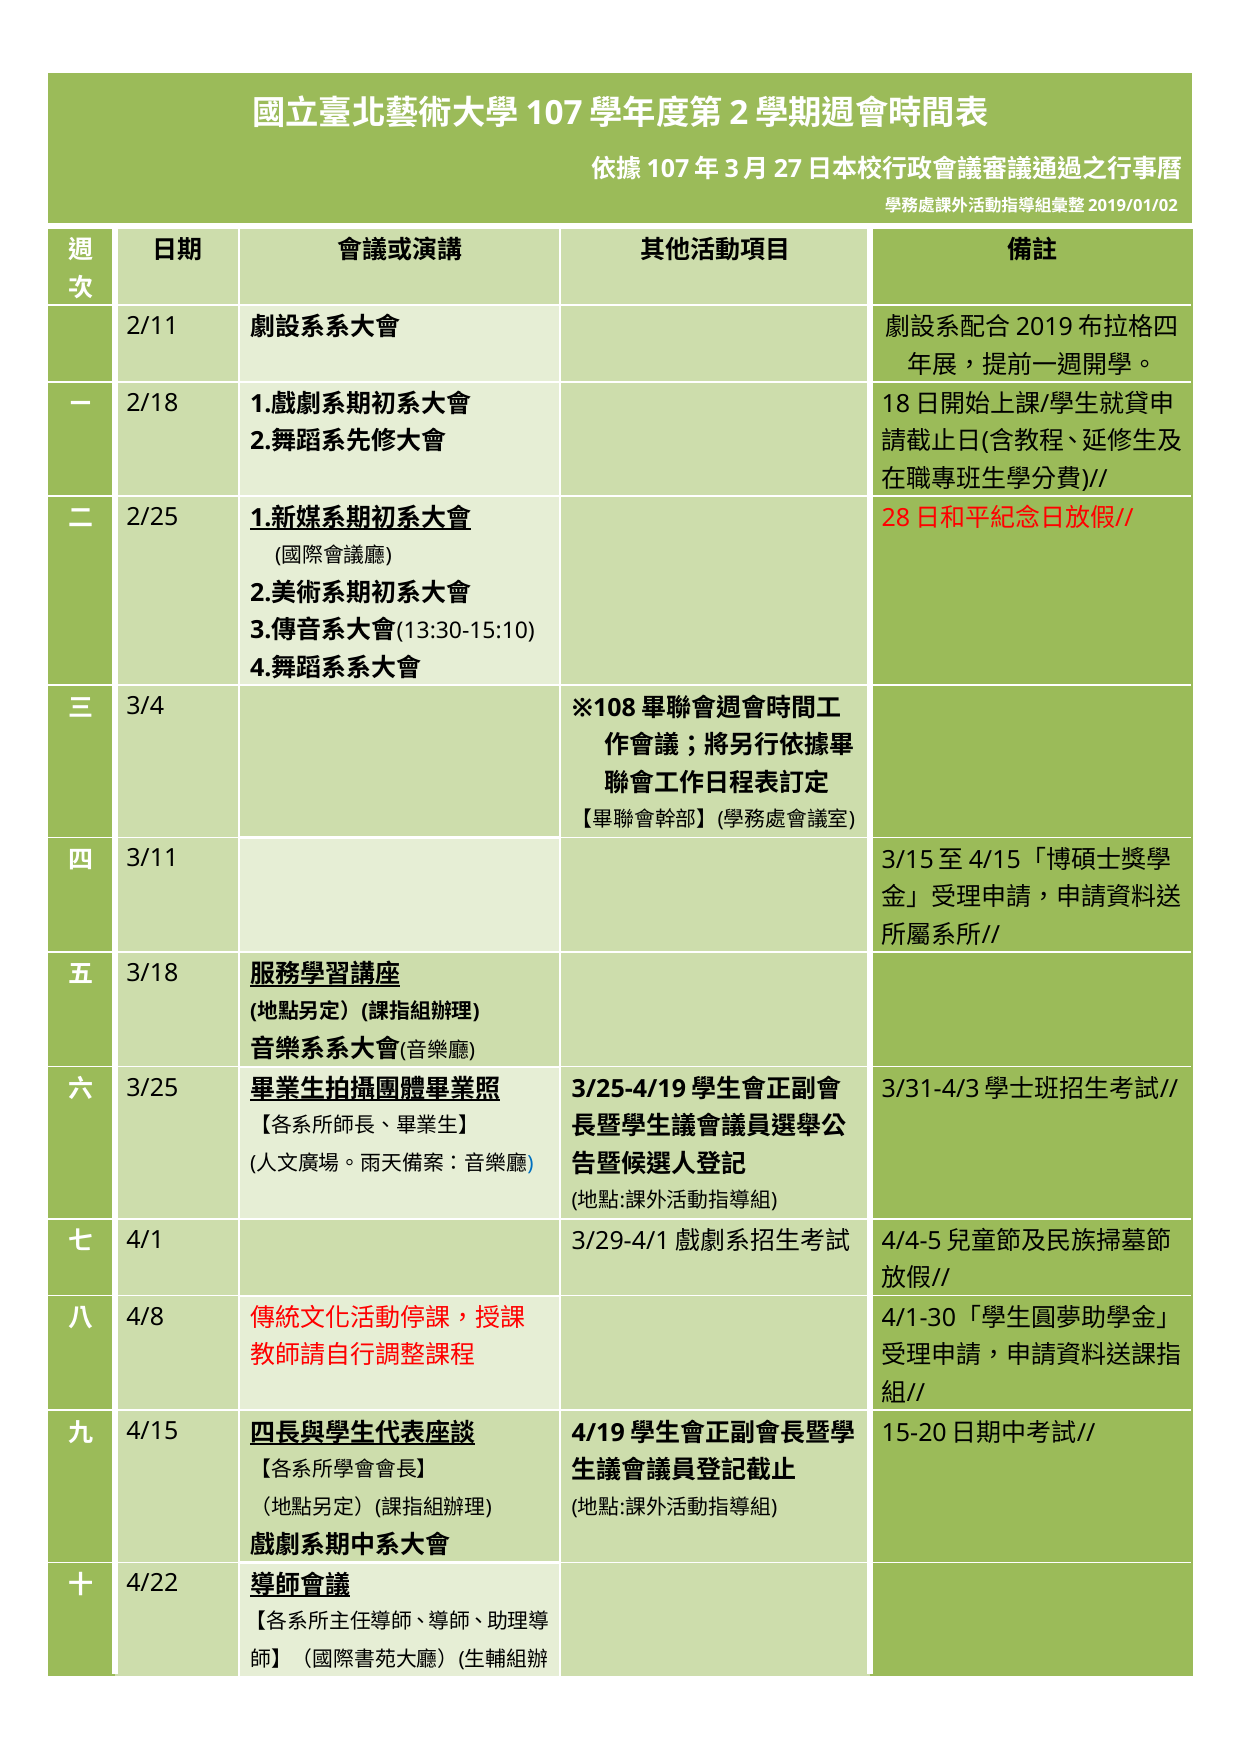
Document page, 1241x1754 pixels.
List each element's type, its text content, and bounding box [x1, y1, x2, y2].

table_cell 2/11 [118, 306, 238, 381]
table_cell 其他活動項目 [561, 229, 867, 304]
table_cell [561, 953, 867, 1066]
table_cell 週次 [48, 229, 112, 304]
table_cell [561, 306, 867, 381]
table_cell [240, 1220, 559, 1295]
table_cell [870, 1561, 1193, 1676]
table_cell [561, 838, 867, 951]
table_cell 3/25 [118, 1067, 238, 1218]
table_cell 三 [48, 686, 112, 836]
table_cell 4/1-30「學生圓夢助學金」受理申請，申請資料送課指組// [873, 1295, 1193, 1409]
table_cell [240, 839, 559, 951]
table_cell 日期 [118, 229, 238, 304]
table_cell 4/15 [118, 1411, 238, 1561]
table_cell 四長與學生代表座談 【各系所學會會長】 （地點另定）(課指組辦理) 戲劇系期中系大會 [240, 1411, 559, 1561]
table_cell 服務學習講座 (地點另定）(課指組辦理) 音樂系系大會(音樂廳) [240, 953, 559, 1066]
table_cell ㄧ [48, 383, 112, 495]
table_cell 15-20日期中考試// [873, 1409, 1193, 1561]
table_cell 3/4 [118, 686, 238, 836]
table_cell ※108畢聯會週會時間工作會議；將另行依據畢聯會工作日程表訂定 【畢聯會幹部】(學務處會議室) [561, 686, 867, 836]
table_cell 4/19學生會正副會長暨學生議會議員登記截止 (地點:課外活動指導組) [561, 1411, 867, 1561]
table_cell [561, 1296, 867, 1409]
table_cell 3/31-4/3學士班招生考試// [873, 1066, 1193, 1218]
table_cell [240, 686, 559, 836]
table_cell 4/8 [118, 1296, 238, 1409]
table_cell [48, 306, 112, 381]
table_cell 六 [48, 1067, 112, 1218]
table_cell [561, 497, 867, 684]
table_cell 28日和平紀念日放假// [873, 495, 1193, 684]
table_header 國立臺北藝術大學107學年度第2學期週會時間表 依據107年3月27日本校行政會議審議通過之行事曆 學務處課外活動指導組彙整2019/01/02 [48, 73, 1192, 223]
table_cell 1.戲劇系期初系大會 2.舞蹈系先修大會 [240, 383, 559, 495]
table_cell 4/22 [115, 1563, 238, 1676]
table_cell 劇設系配合2019布拉格四年展，提前一週開學。 [873, 304, 1193, 381]
table_cell 四 [48, 838, 112, 951]
table_cell [561, 383, 867, 495]
table_cell [561, 1563, 870, 1676]
table_cell 3/15至4/15「博碩士獎學金」受理申請，申請資料送所屬系所// [873, 836, 1193, 951]
table_cell 4/1 [118, 1220, 238, 1295]
table_cell 七 [48, 1220, 112, 1295]
table_cell 2/18 [118, 383, 238, 495]
table_cell 2/25 [118, 497, 238, 684]
table_cell 3/25-4/19學生會正副會長暨學生議會議員選舉公告暨候選人登記 (地點:課外活動指導組) [561, 1067, 867, 1218]
table_cell 3/11 [118, 838, 238, 951]
table_cell 十 [48, 1563, 115, 1676]
table_cell 畢業生拍攝團體畢業照 【各系所師長、畢業生】 (人文廣場。雨天備案：音樂廳) [240, 1068, 559, 1218]
table_cell [873, 951, 1193, 1066]
table_cell 劇設系系大會 [240, 306, 559, 381]
table_cell 會議或演講 [240, 229, 559, 304]
table_cell 3/29-4/1戲劇系招生考試 [561, 1220, 867, 1295]
table_cell 五 [48, 953, 112, 1066]
table_cell 傳統文化活動停課，授課教師請自行調整課程 [240, 1297, 559, 1409]
table_cell 備註 [873, 229, 1193, 304]
table_cell 導師會議 【各系所主任導師、導師、助理導師】（國際書苑大廳）(生輔組辦 [240, 1564, 559, 1676]
table_cell [873, 684, 1193, 836]
table_cell 八 [48, 1296, 112, 1409]
table_cell 二 [48, 497, 112, 684]
table_cell 18日開始上課/學生就貸申請截止日(含教程、延修生及在職專班生學分費)// [873, 381, 1193, 495]
table_cell 4/4-5兒童節及民族掃墓節放假// [873, 1218, 1193, 1295]
table_cell 1.新媒系期初系大會 (國際會議廳) 2.美術系期初系大會 3.傳音系大會(13:30-15:10) 4.舞蹈系系大會 [240, 497, 559, 684]
table_cell 3/18 [118, 953, 238, 1066]
table_cell 九 [48, 1411, 112, 1561]
